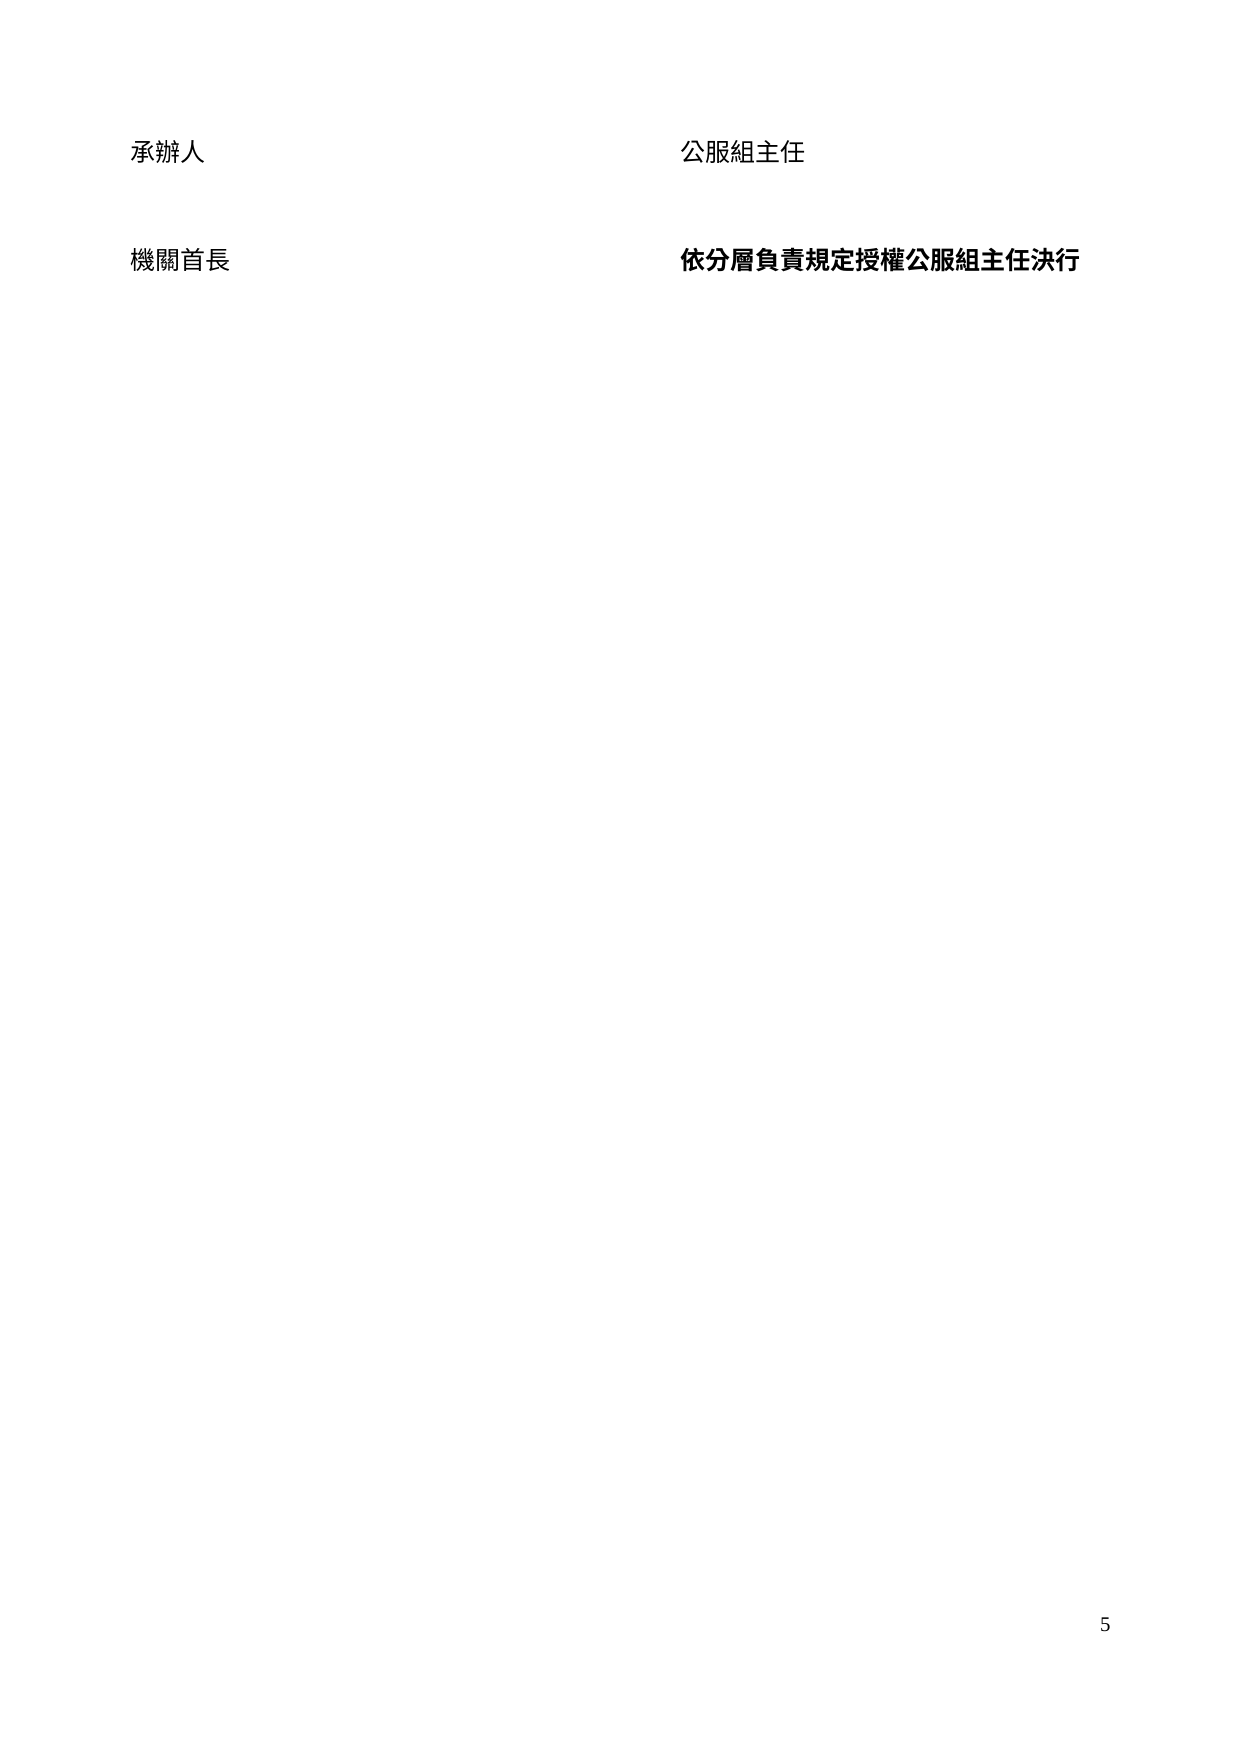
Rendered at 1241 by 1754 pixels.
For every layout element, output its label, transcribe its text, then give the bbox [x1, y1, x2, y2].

text 承辦人 公服組主任 [130, 118, 1110, 172]
text 機關首長 依分層負責規定授權公服組主任決行 [130, 226, 1110, 281]
